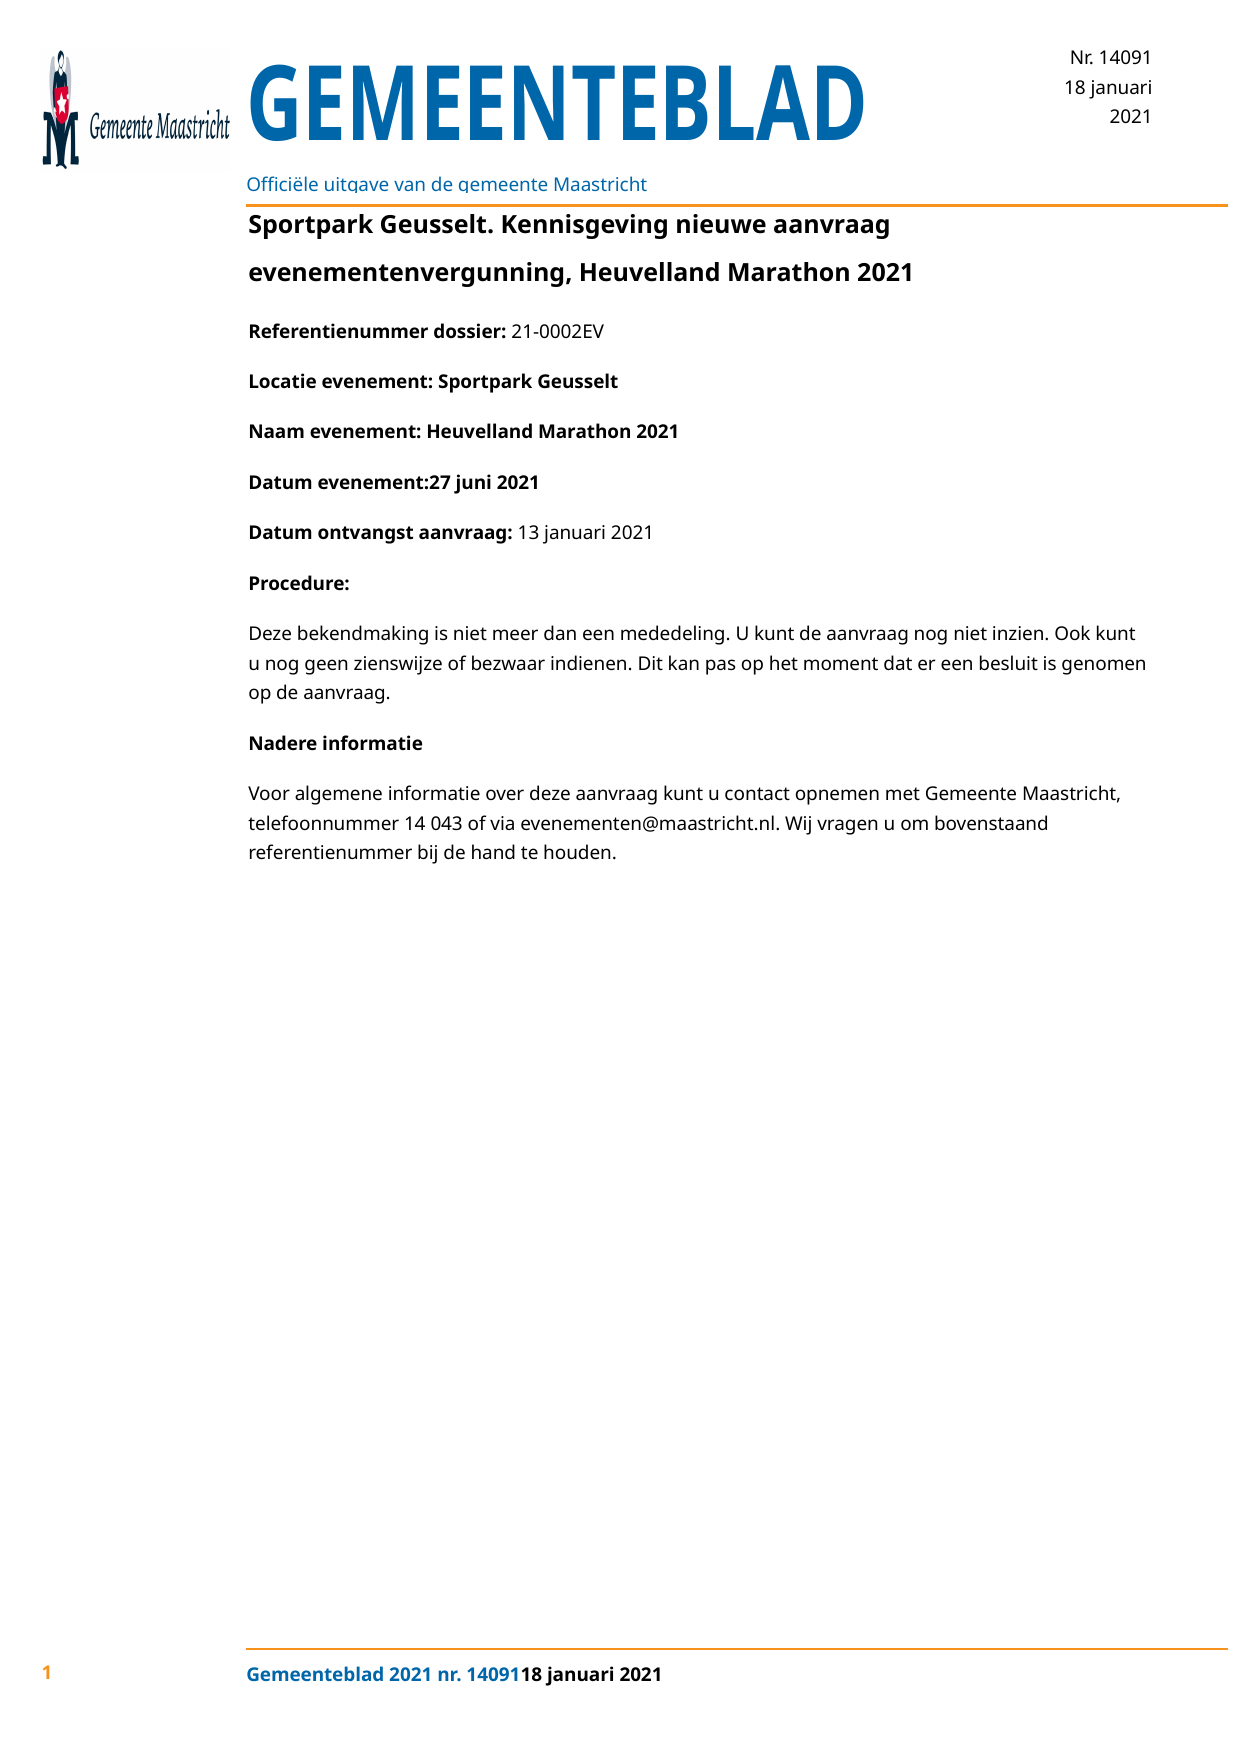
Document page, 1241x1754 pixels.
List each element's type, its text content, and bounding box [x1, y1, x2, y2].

text Referentienummer dossier: 21-0002EV [248, 318, 1152, 344]
text Locatie evenement: Sportpark Geusselt [248, 368, 1152, 394]
text Voor algemene informatie over deze aanvraag kunt u contact opnemen met Gemeente Maastricht, telefoonnummer 14 043 of via evenementen@maastricht.nl. Wij vragen u om bovenstaand referentienummer bij de hand te houden. [248, 780, 1152, 865]
text Datum ontvangst aanvraag: 13 januari 2021 [248, 519, 1152, 545]
text Deze bekendmaking is niet meer dan een mededeling. U kunt de aanvraag nog niet inzien. Ook kunt u nog geen zienswijze of bezwaar indienen. Dit kan pas op het moment dat er een besluit is genomen op de aanvraag. [248, 620, 1152, 705]
text Nadere informatie [248, 730, 1152, 756]
text Sportpark Geusselt. Kennisgeving nieuwe aanvraag evenementenvergunning, Heuvelland Marathon 2021 [248, 207, 1152, 288]
text Naam evenement: Heuvelland Marathon 2021 [248, 419, 1152, 444]
picture [41, 47, 231, 172]
text Datum evenement:27 juni 2021 [248, 469, 1152, 495]
text Procedure: [248, 570, 1152, 596]
